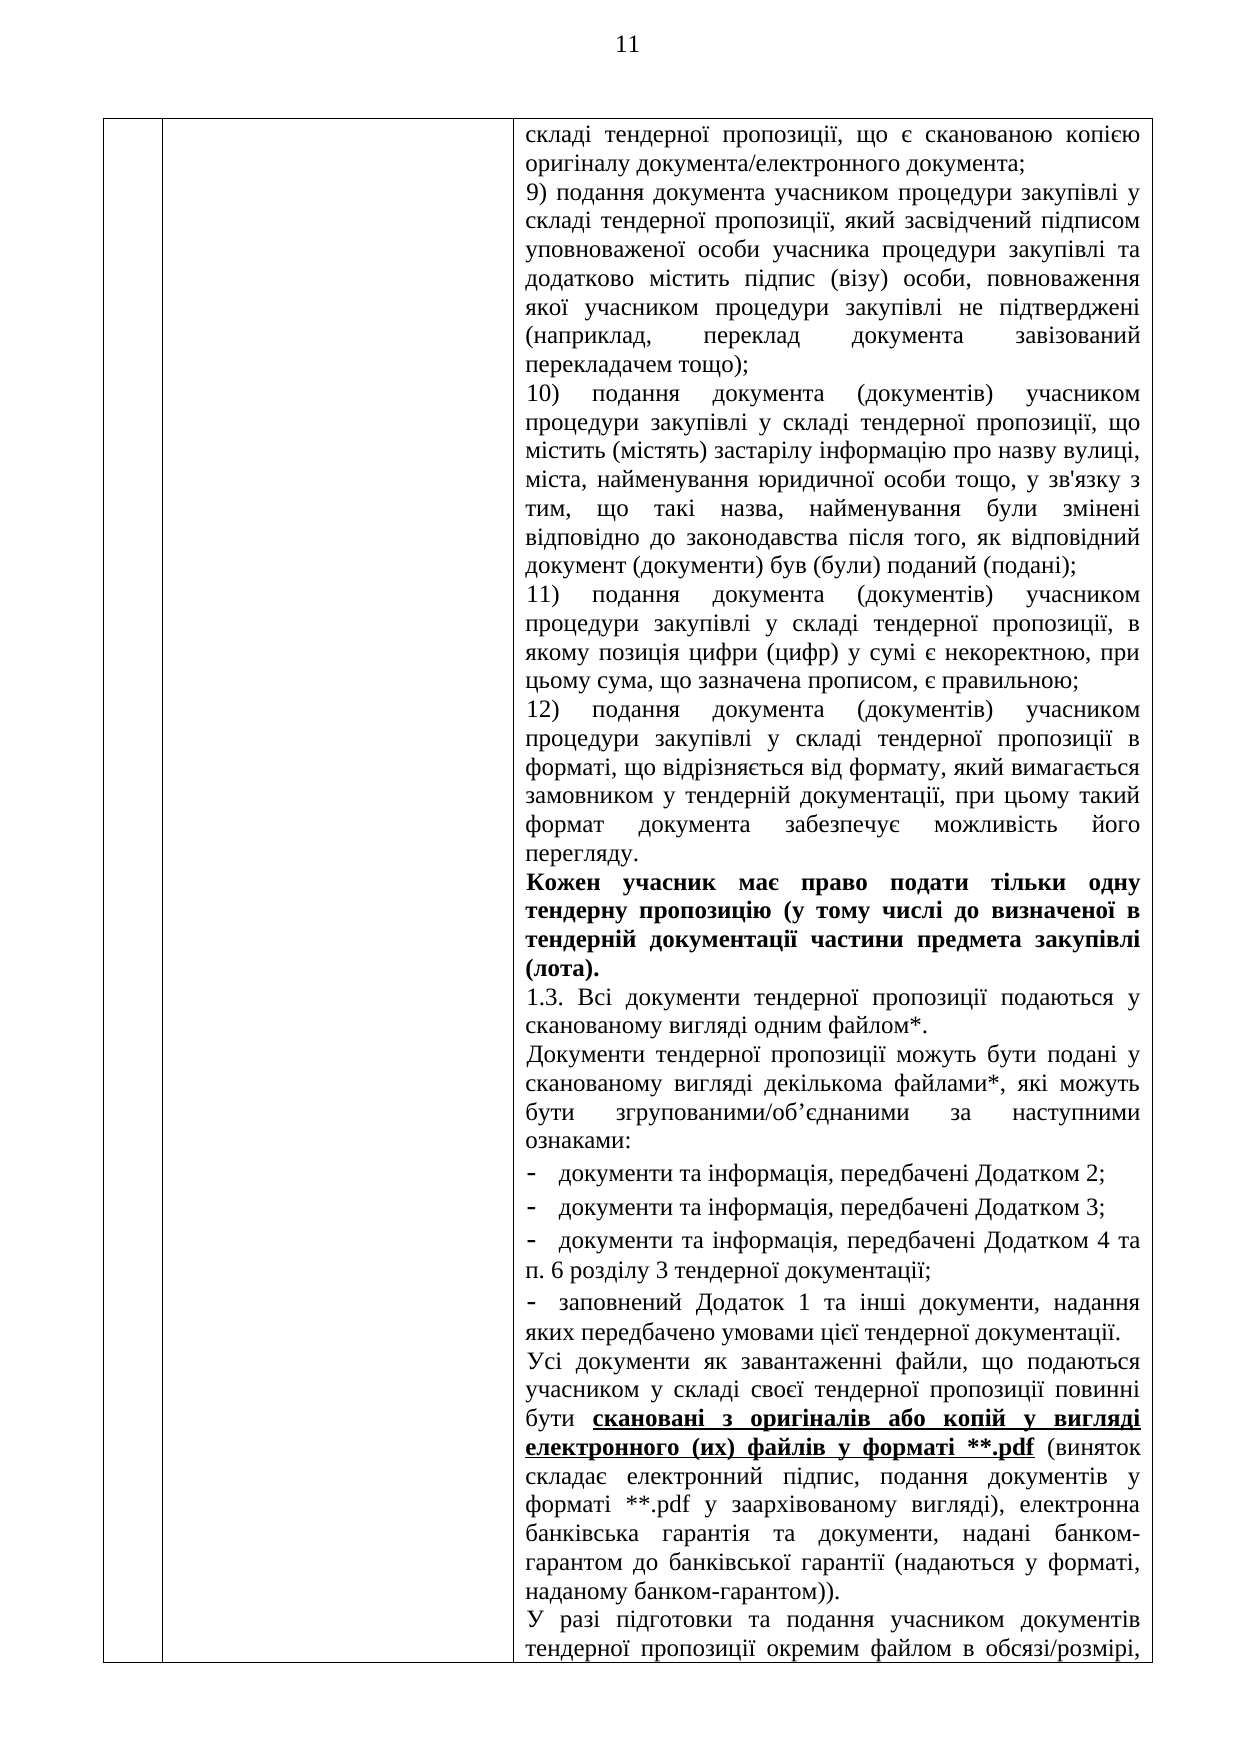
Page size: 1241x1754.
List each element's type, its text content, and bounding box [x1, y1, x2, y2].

table_cell складі тендерної пропозиції, що є сканованою копією оригіналу документа/електронного документа; 9) подання документа учасником процедури закупівлі у складі тендерної пропозиції, який засвідчений підписом уповноваженої особи учасника процедури закупівлі та додатково містить підпис (візу) особи, повноваження якої учасником процедури закупівлі не підтверджені (наприклад, переклад документа завізований перекладачем тощо); 10) подання документа (документів) учасником процедури закупівлі у складі тендерної пропозиції, що містить (містять) застарілу інформацію про назву вулиці, міста, найменування юридичної особи тощо, у зв'язку з тим, що такі назва, найменування були змінені відповідно до законодавства після того, як відповідний документ (документи) був (були) поданий (подані); 11) подання документа (документів) учасником процедури закупівлі у складі тендерної пропозиції, в якому позиція цифри (цифр) у сумі є некоректною, при цьому сума, що зазначена прописом, є правильною; 12) подання документа (документів) учасником процедури закупівлі у складі тендерної пропозиції в форматі, що відрізняється від формату, який вимагається замовником у тендерній документації, при цьому такий формат документа забезпечує можливість його перегляду. Кожен учасник має право подати тільки одну тендерну пропозицію (у тому числі до визначеної в тендерній документації частини предмета закупівлі (лота). 1.3. Всі документи тендерної пропозиції подаються у сканованому вигляді одним файлом*. Документи тендерної пропозиції можуть бути подані у сканованому вигляді декількома файлами*, які можуть бути згрупованими/об’єднаними за наступними ознаками: документи та інформація, передбачені Додатком 2; документи та інформація, передбачені Додатком 3; документи та інформація, передбачені Додатком 4 та п. 6 розділу 3 тендерної документації; заповнений Додаток 1 та інші документи, надання яких передбачено умовами цієї тендерної документації. Усі документи як завантаженні файли, що подаються учасником у складі своєї тендерної пропозиції повинні бути скановані з оригіналів або копій у вигляді електронного (их) файлів у форматі **.pdf (виняток складає електронний підпис, подання документів у форматі **.pdf у заархівованому вигляді), електронна банківська гарантія та документи, надані банком-гарантом до банківської гарантії (надаються у форматі, наданому банком-гарантом)). У разі підготовки та подання учасником документів тендерної пропозиції окремим файлом в обсязі/розмірі, [514, 119, 1152, 1662]
table_cell [104, 119, 162, 1662]
table_cell [163, 119, 513, 1662]
